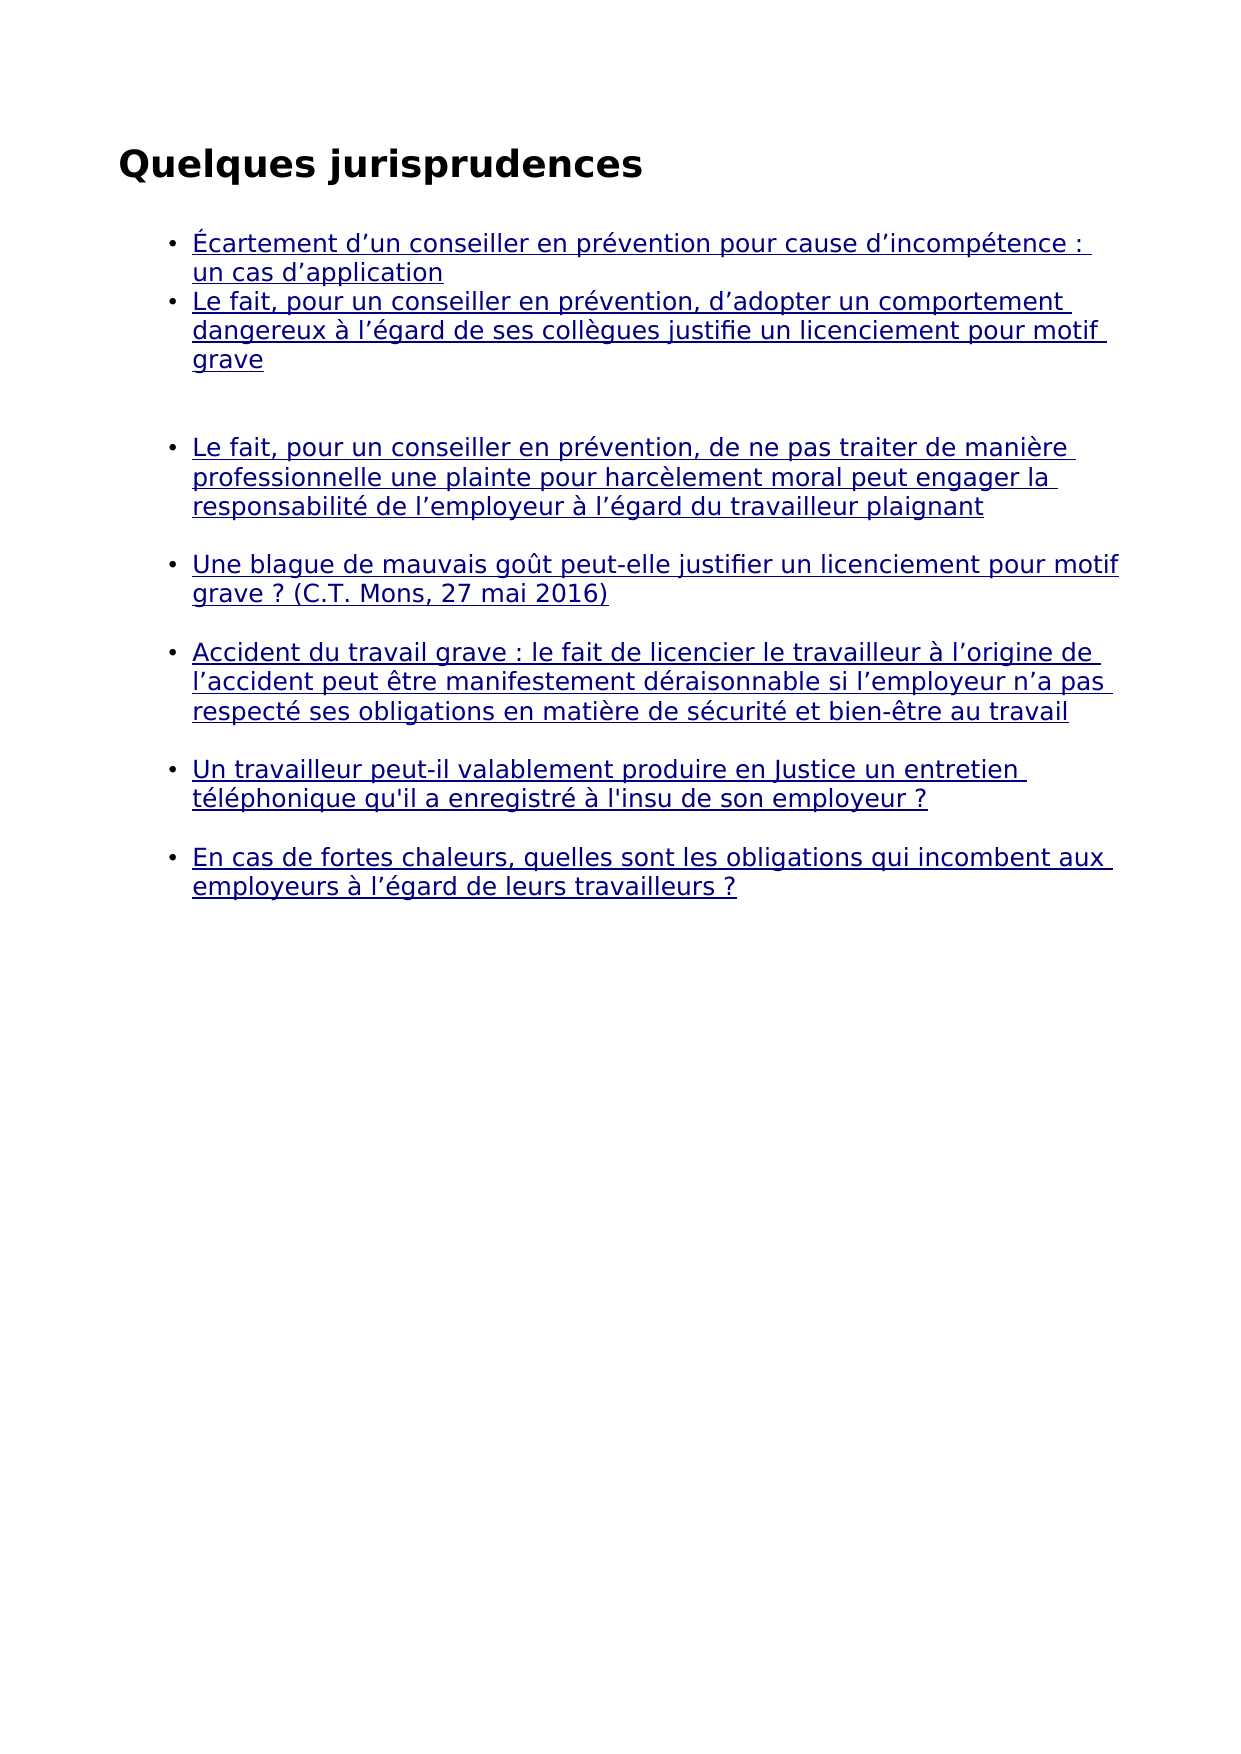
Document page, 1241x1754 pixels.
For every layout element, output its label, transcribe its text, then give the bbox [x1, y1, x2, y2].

subtitle Quelques jurisprudences [118, 143, 1122, 187]
list Un travailleur peut-il valablement produire en Justice un entretien téléphonique qu'il a enregistré à l'insu de son employeur ? [177, 755, 1122, 814]
list Écartement d’un conseiller en prévention pour cause d’incompétence : un cas d’application [177, 229, 1122, 287]
list Le fait, pour un conseiller en prévention, de ne pas traiter de manière professionnelle une plainte pour harcèlement moral peut engager la responsabilité de l’employeur à l’égard du travailleur plaignant [177, 433, 1122, 521]
list Accident du travail grave : le fait de licencier le travailleur à l’origine de l’accident peut être manifestement déraisonnable si l’employeur n’a pas respecté ses obligations en matière de sécurité et bien-être au travail [177, 638, 1122, 726]
list Une blague de mauvais goût peut-elle justifier un licenciement pour motif grave ? (C.T. Mons, 27 mai 2016) [177, 551, 1122, 609]
list Le fait, pour un conseiller en prévention, d’adopter un comportement dangereux à l’égard de ses collègues justifie un licenciement pour motif grave [177, 287, 1122, 374]
list En cas de fortes chaleurs, quelles sont les obligations qui incombent aux employeurs à l’égard de leurs travailleurs ? [177, 843, 1122, 901]
